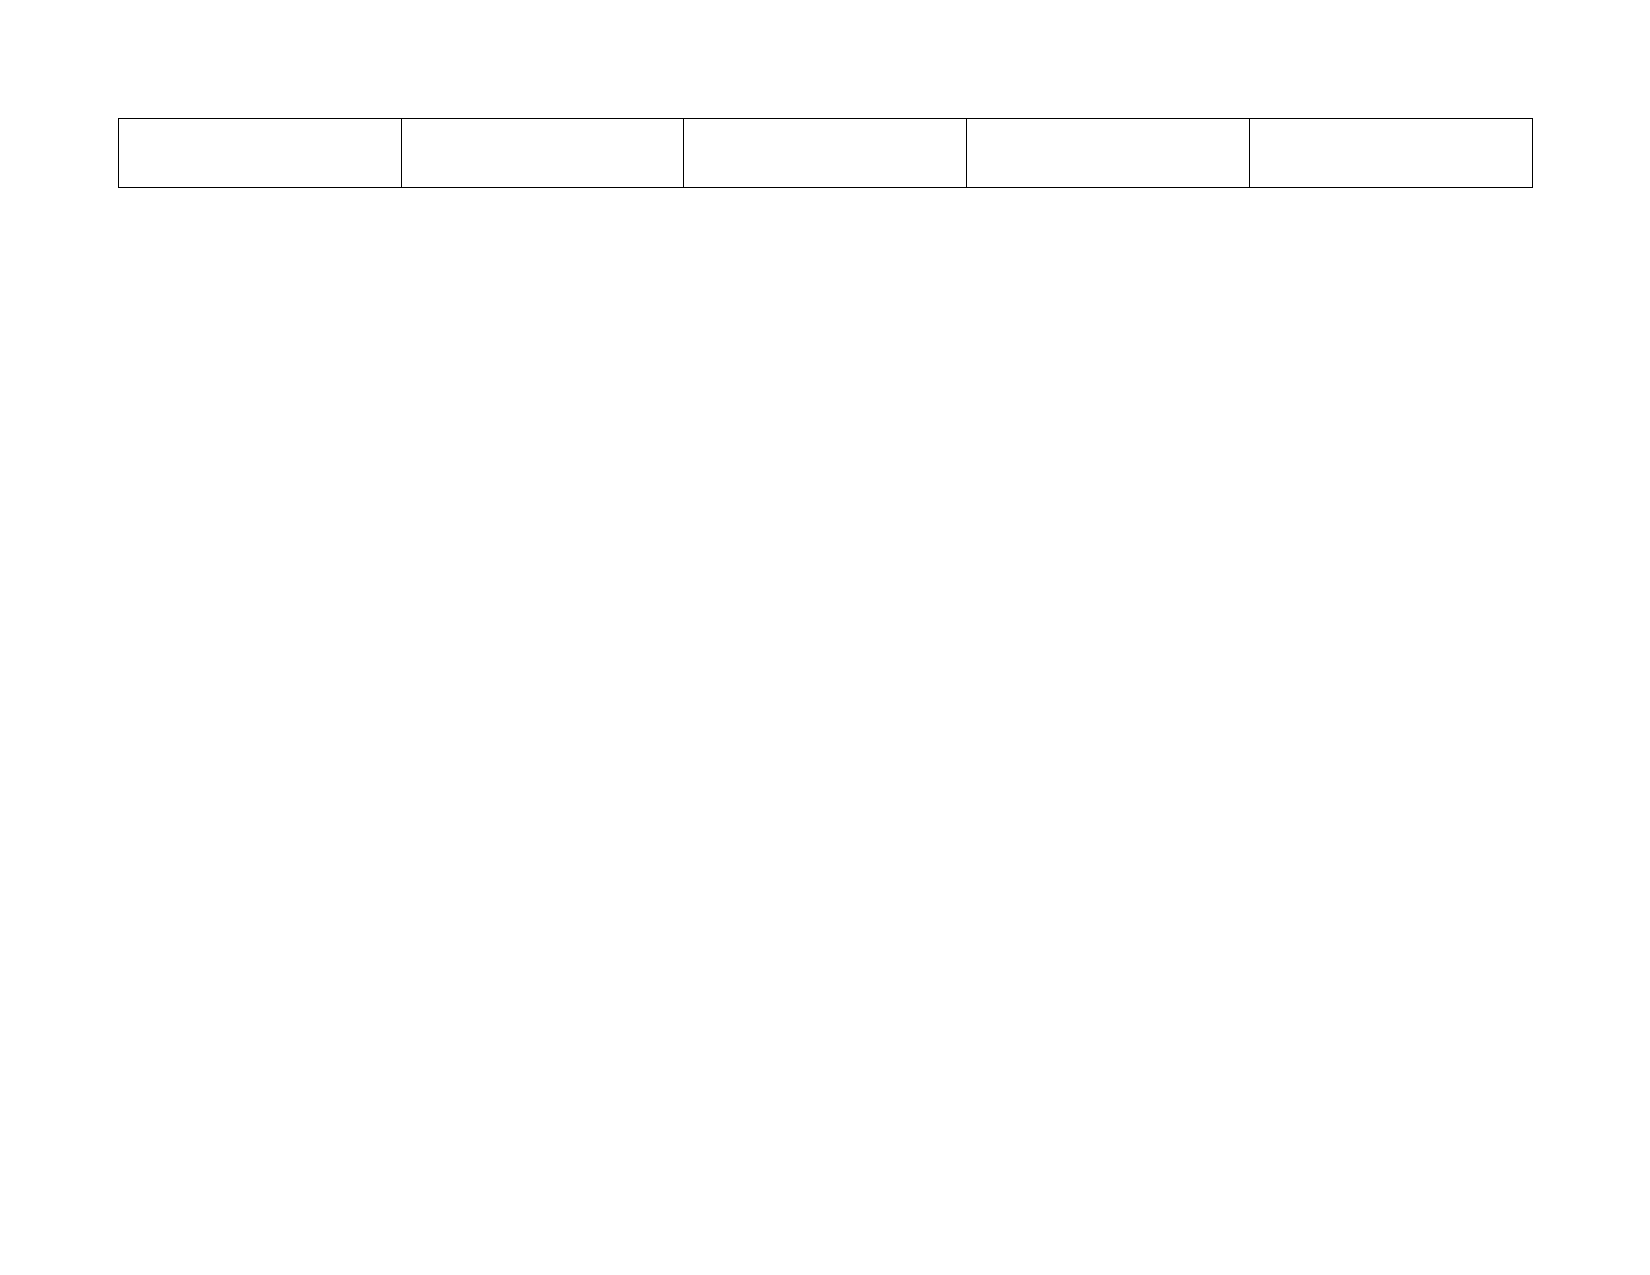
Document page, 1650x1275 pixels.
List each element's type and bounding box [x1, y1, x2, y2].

table_cell [119, 119, 401, 187]
table_cell [967, 119, 1249, 187]
table_cell [684, 119, 966, 187]
table_cell [1250, 119, 1532, 187]
table_cell [402, 119, 683, 187]
